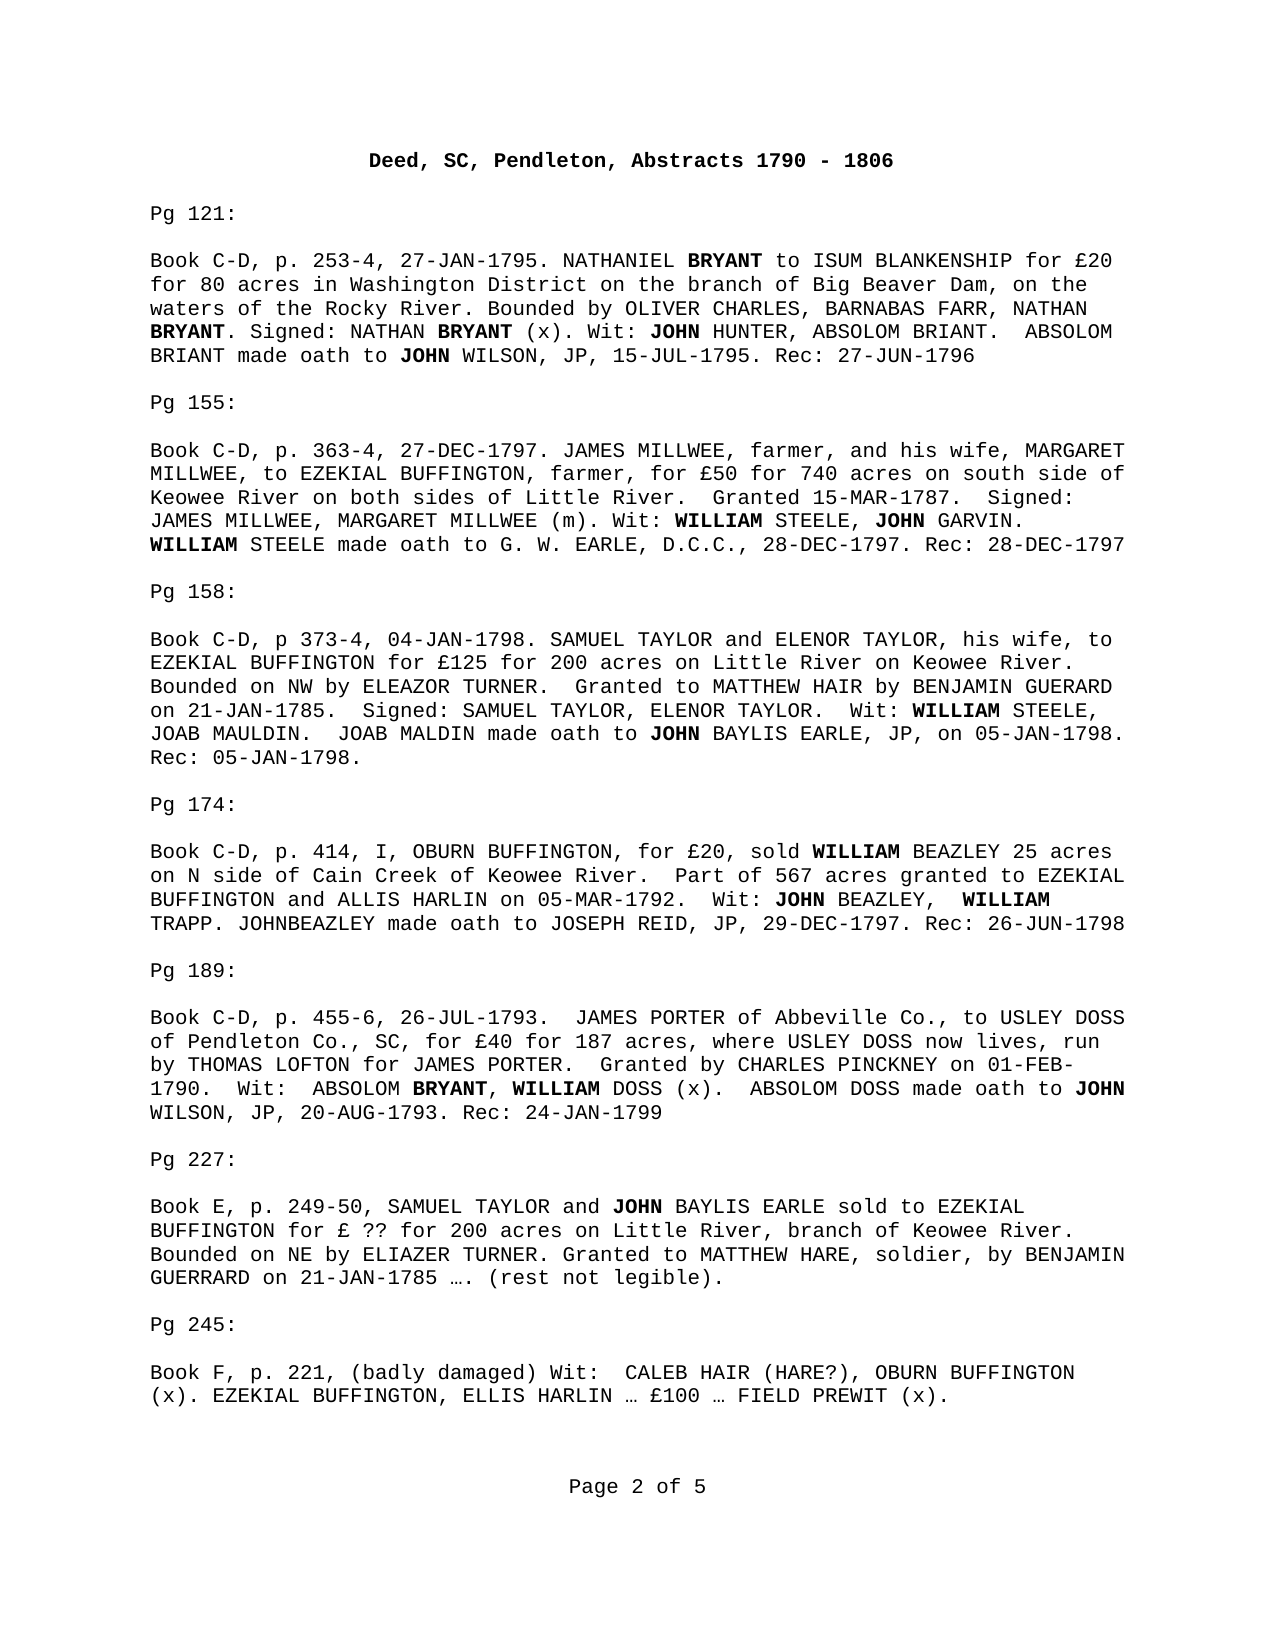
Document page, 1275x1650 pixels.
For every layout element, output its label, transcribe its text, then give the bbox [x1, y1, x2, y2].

text Book C-D, p 373-4, 04-JAN-1798. SAMUEL TAYLOR and ELENOR TAYLOR, his wife, to EZEKIAL BUFFINGTON for £125 for 200 acres on Little River on Keowee River. Bounded on NW by ELEAZOR TURNER. Granted to MATTHEW HAIR by BENJAMIN GUERARD on 21-JAN-1785. Signed: SAMUEL TAYLOR, ELENOR TAYLOR. Wit: WILLIAM STEELE, JOAB MAULDIN. JOAB MALDIN made oath to john BAYLIS EARLE, JP, on 05-JAN-1798. Rec: 05-JAN-1798. [150, 629, 1125, 771]
text Pg 158: [150, 581, 1125, 605]
text Pg 155: [150, 392, 1125, 416]
text Book F, p. 221, (badly damaged) Wit: CALEB HAIR (HARE?), OBURN BUFFINGTON (x). EZEKIAL BUFFINGTON, ELLIS HARLIN … £100 … FIELD PREWIT (x). [150, 1362, 1125, 1409]
text Book C-D, p. 455-6, 26-JUL-1793. JAMES PORTER of Abbeville Co., to USLEY DOSS of Pendleton Co., SC, for £40 for 187 acres, where USLEY DOSS now lives, run by THOMAS LOFTON for JAMES PORTER. Granted by CHARLES PINCKNEY on 01-FEB-1790. Wit: ABSOLOM BRYANT, WILLIAM DOSS (x). ABSOLOM DOSS made oath to john WILSON, JP, 20-AUG-1793. Rec: 24-JAN-1799 [150, 1007, 1125, 1125]
text Pg 121: [150, 203, 1125, 227]
text Book C-D, p. 253-4, 27-JAN-1795. NATHANIEL BRYANT to ISUM BLANKENSHIP for £20 for 80 acres in Washington District on the branch of Big Beaver Dam, on the waters of the Rocky River. Bounded by OLIVER CHARLES, BARNABAS FARR, NATHAN BRYANT. Signed: NATHAN BRYANT (x). Wit: john HUNTER, ABSOLOM BRIANT. ABSOLOM BRIANT made oath to john WILSON, JP, 15-JUL-1795. Rec: 27-JUN-1796 [150, 250, 1125, 369]
text Pg 245: [150, 1314, 1125, 1338]
text Pg 174: [150, 794, 1125, 818]
text Pg 189: [150, 960, 1125, 983]
text Book E, p. 249-50, SAMUEL TAYLOR and john BAYLIS EARLE sold to EZEKIAL BUFFINGTON for £ ?? for 200 acres on Little River, branch of Keowee River. Bounded on NE by ELIAZER TURNER. Granted to MATTHEW HARE, soldier, by BENJAMIN GUERRARD on 21-JAN-1785 …. (rest not legible). [150, 1196, 1125, 1291]
text Book C-D, p. 414, I, OBURN BUFFINGTON, for £20, sold WILLIAM BEAZLEY 25 acres on N side of Cain Creek of Keowee River. Part of 567 acres granted to EZEKIAL BUFFINGTON and ALLIS HARLIN on 05-MAR-1792. Wit: john BEAZLEY, WILLIAM TRAPP. JOHNBEAZLEY made oath to JOSEPH REID, JP, 29-DEC-1797. Rec: 26-JUN-1798 [150, 842, 1125, 936]
text Book C-D, p. 363-4, 27-DEC-1797. JAMES MILLWEE, farmer, and his wife, MARGARET MILLWEE, to EZEKIAL BUFFINGTON, farmer, for £50 for 740 acres on south side of Keowee River on both sides of Little River. Granted 15-MAR-1787. Signed: JAMES MILLWEE, MARGARET MILLWEE (m). Wit: WILLIAM STEELE, john GARVIN. WILLIAM STEELE made oath to G. W. EARLE, D.C.C., 28-DEC-1797. Rec: 28-DEC-1797 [150, 439, 1125, 558]
text Pg 227: [150, 1149, 1125, 1173]
